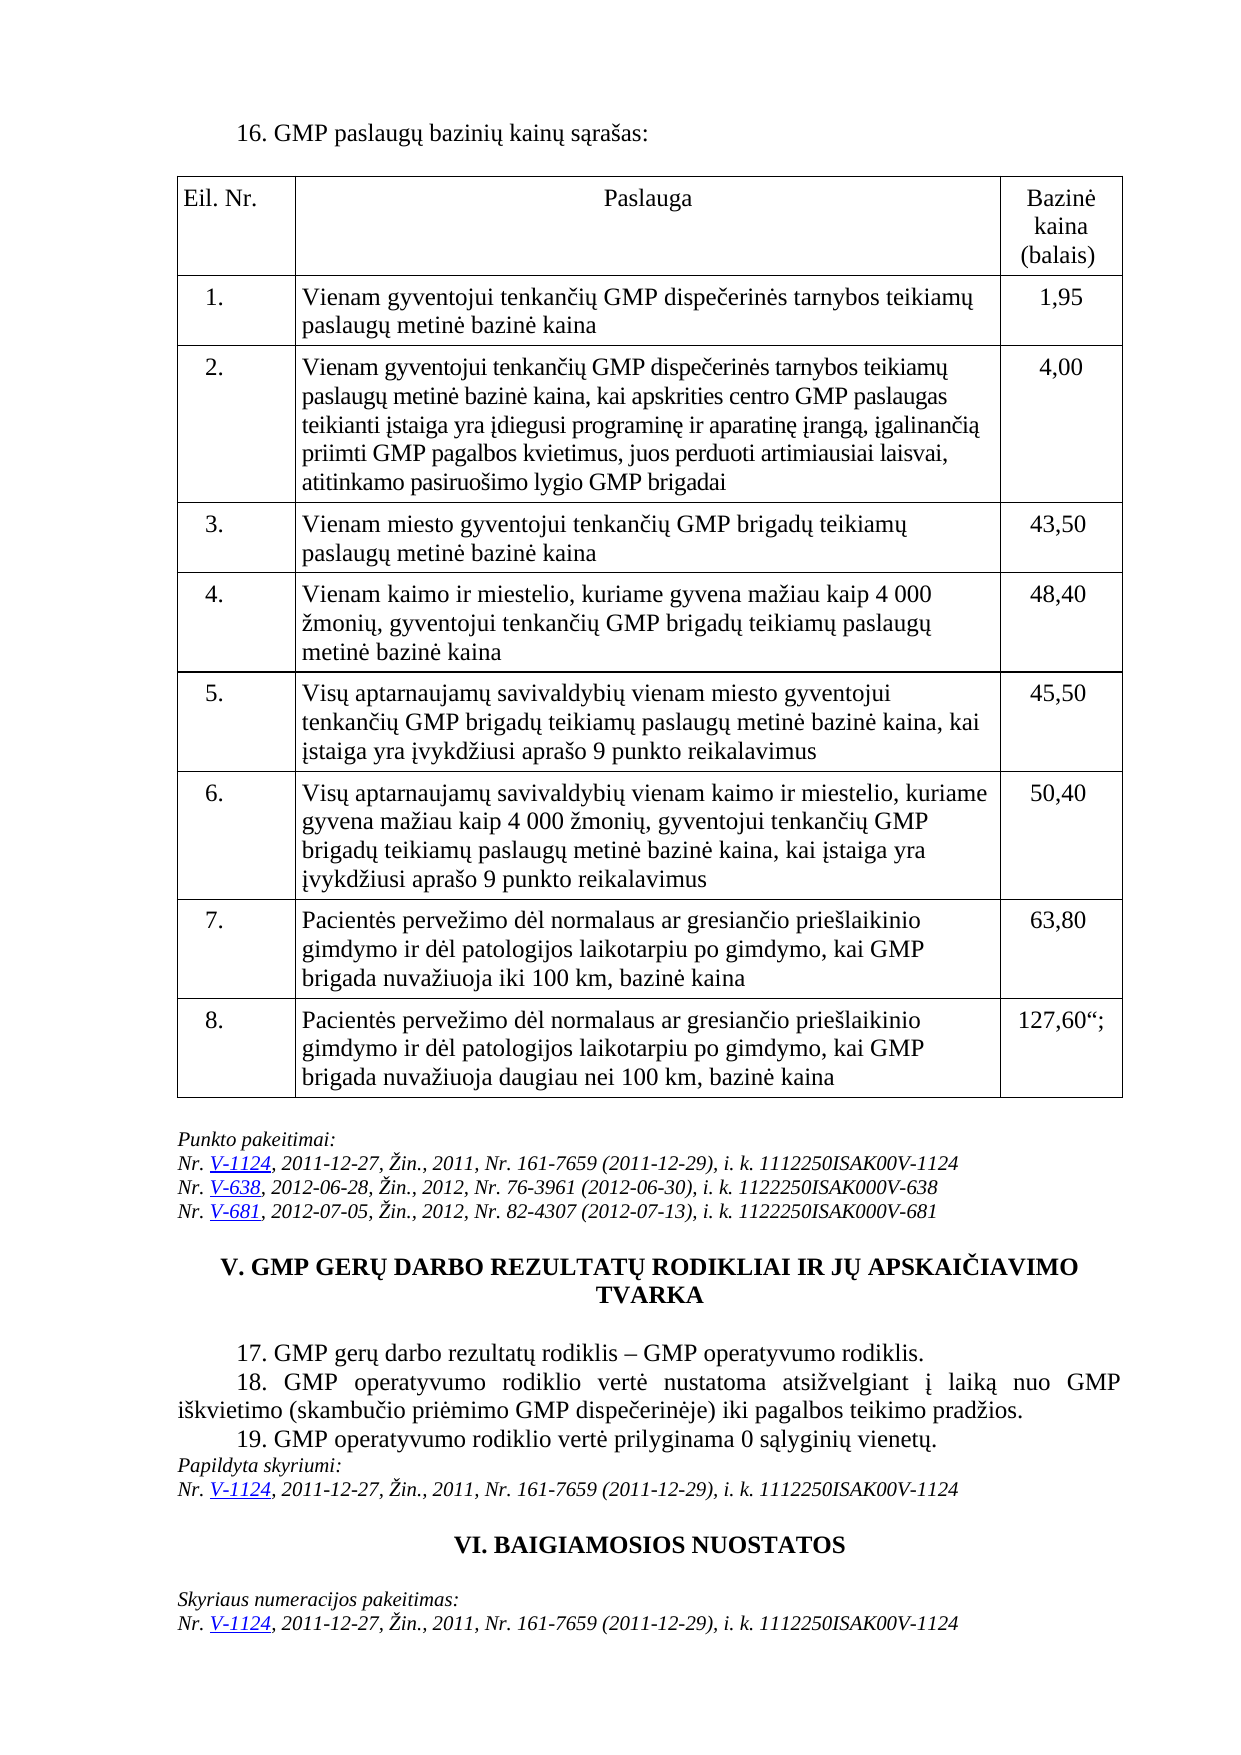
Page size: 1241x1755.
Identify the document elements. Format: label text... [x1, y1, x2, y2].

table_cell 4. [178, 573, 295, 671]
text Skyriaus numeracijos pakeitimas: [177, 1587, 1122, 1611]
table_cell 5. [178, 673, 295, 771]
text Nr. V-681, 2012-07-05, Žin., 2012, Nr. 82-4307 (2012-07-13), i. k. 1122250ISAK000V-681 [177, 1199, 1122, 1223]
table_cell Pacientės pervežimo dėl normalaus ar gresiančio priešlaikinio gimdymo ir dėl patologijos laikotarpiu po gimdymo, kai GMP brigada nuvažiuoja iki 100 km, bazinė kaina [296, 900, 1000, 998]
table_cell Vienam gyventojui tenkančių GMP dispečerinės tarnybos teikiamų paslaugų metinė bazinė kaina, kai apskrities centro GMP paslaugas teikianti įstaiga yra įdiegusi programinę ir aparatinę įrangą, įgalinančią priimti GMP pagalbos kvietimus, juos perduoti artimiausiai laisvai, atitinkamo pasiruošimo lygio GMP brigadai [296, 346, 1000, 502]
text V. GMP GERŲ DARBO REZULTATŲ RODIKLIAI IR JŲ APSKAIČIAVIMO TVARKA [177, 1252, 1122, 1309]
text Papildyta skyriumi: [177, 1453, 1122, 1477]
table_header Bazinė kaina (balais) [1001, 177, 1122, 275]
text Nr. V-1124, 2011-12-27, Žin., 2011, Nr. 161-7659 (2011-12-29), i. k. 1112250ISAK00V-1124 [177, 1477, 1122, 1501]
text 18. GMP operatyvumo rodiklio vertė nustatoma atsižvelgiant į laiką nuo GMP iškvietimo (skambučio priėmimo GMP dispečerinėje) iki pagalbos teikimo pradžios. [177, 1367, 1122, 1424]
table_header Eil. Nr. [178, 177, 295, 275]
table_cell Vienam miesto gyventojui tenkančių GMP brigadų teikiamų paslaugų metinė bazinė kaina [296, 503, 1000, 572]
text Nr. V-1124, 2011-12-27, Žin., 2011, Nr. 161-7659 (2011-12-29), i. k. 1112250ISAK00V-1124 [177, 1151, 1122, 1175]
text Nr. V-638, 2012-06-28, Žin., 2012, Nr. 76-3961 (2012-06-30), i. k. 1122250ISAK000V-638 [177, 1175, 1122, 1199]
table_cell 7. [178, 900, 295, 998]
text 17. GMP gerų darbo rezultatų rodiklis – GMP operatyvumo rodiklis. [177, 1338, 1122, 1367]
table_cell 45,50 [1001, 673, 1122, 771]
table_cell Vienam kaimo ir miestelio, kuriame gyvena mažiau kaip 4 000 žmonių, gyventojui tenkančių GMP brigadų teikiamų paslaugų metinė bazinė kaina [296, 573, 1000, 671]
text Punkto pakeitimai: [177, 1127, 1122, 1151]
table_cell 6. [178, 772, 295, 898]
table_cell Vienam gyventojui tenkančių GMP dispečerinės tarnybos teikiamų paslaugų metinė bazinė kaina [296, 276, 1000, 345]
table_cell Visų aptarnaujamų savivaldybių vienam kaimo ir miestelio, kuriame gyvena mažiau kaip 4 000 žmonių, gyventojui tenkančių GMP brigadų teikiamų paslaugų metinė bazinė kaina, kai įstaiga yra įvykdžiusi aprašo 9 punkto reikalavimus [296, 772, 1000, 898]
table_cell Pacientės pervežimo dėl normalaus ar gresiančio priešlaikinio gimdymo ir dėl patologijos laikotarpiu po gimdymo, kai GMP brigada nuvažiuoja daugiau nei 100 km, bazinė kaina [296, 999, 1000, 1097]
text Nr. V-1124, 2011-12-27, Žin., 2011, Nr. 161-7659 (2011-12-29), i. k. 1112250ISAK00V-1124 [177, 1611, 1122, 1635]
text VI. BAIGIAMOSIOS NUOSTATOS [177, 1530, 1122, 1558]
table_cell Visų aptarnaujamų savivaldybių vienam miesto gyventojui tenkančių GMP brigadų teikiamų paslaugų metinė bazinė kaina, kai įstaiga yra įvykdžiusi aprašo 9 punkto reikalavimus [296, 673, 1000, 771]
table_cell 43,50 [1001, 503, 1122, 572]
table_cell 127,60“; [1001, 999, 1122, 1097]
table_cell 50,40 [1001, 772, 1122, 898]
table_cell 3. [178, 503, 295, 572]
table_cell 48,40 [1001, 573, 1122, 671]
table_cell 1,95 [1001, 276, 1122, 345]
table_cell 2. [178, 346, 295, 502]
table_header Paslauga [296, 177, 1000, 275]
table_cell 63,80 [1001, 900, 1122, 998]
table_cell 8. [178, 999, 295, 1097]
table_cell 1. [178, 276, 295, 345]
table_cell 4,00 [1001, 346, 1122, 502]
text 16. GMP paslaugų bazinių kainų sąrašas: [177, 118, 1122, 147]
text 19. GMP operatyvumo rodiklio vertė prilyginama 0 sąlyginių vienetų. [177, 1424, 1122, 1453]
